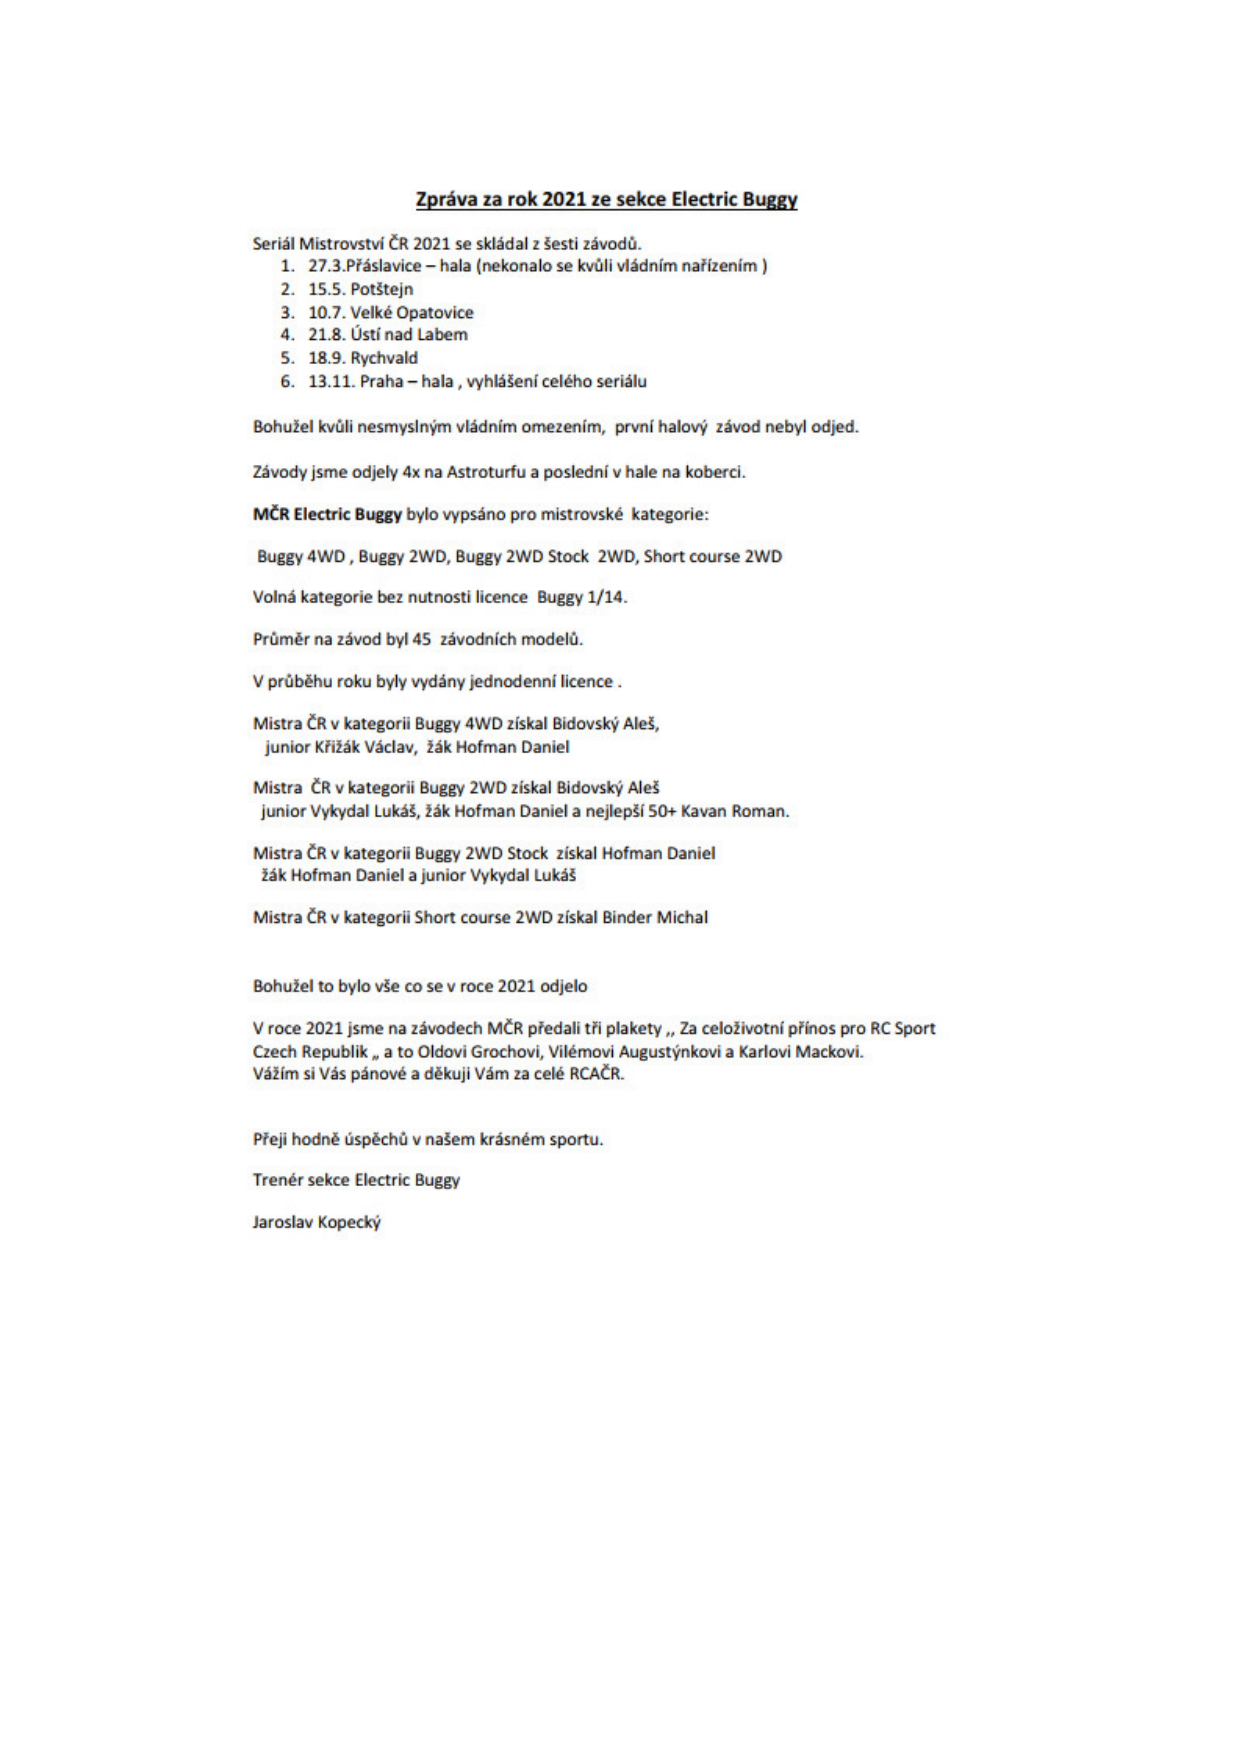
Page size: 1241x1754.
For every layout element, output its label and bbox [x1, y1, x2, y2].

picture [235, 178, 956, 1261]
